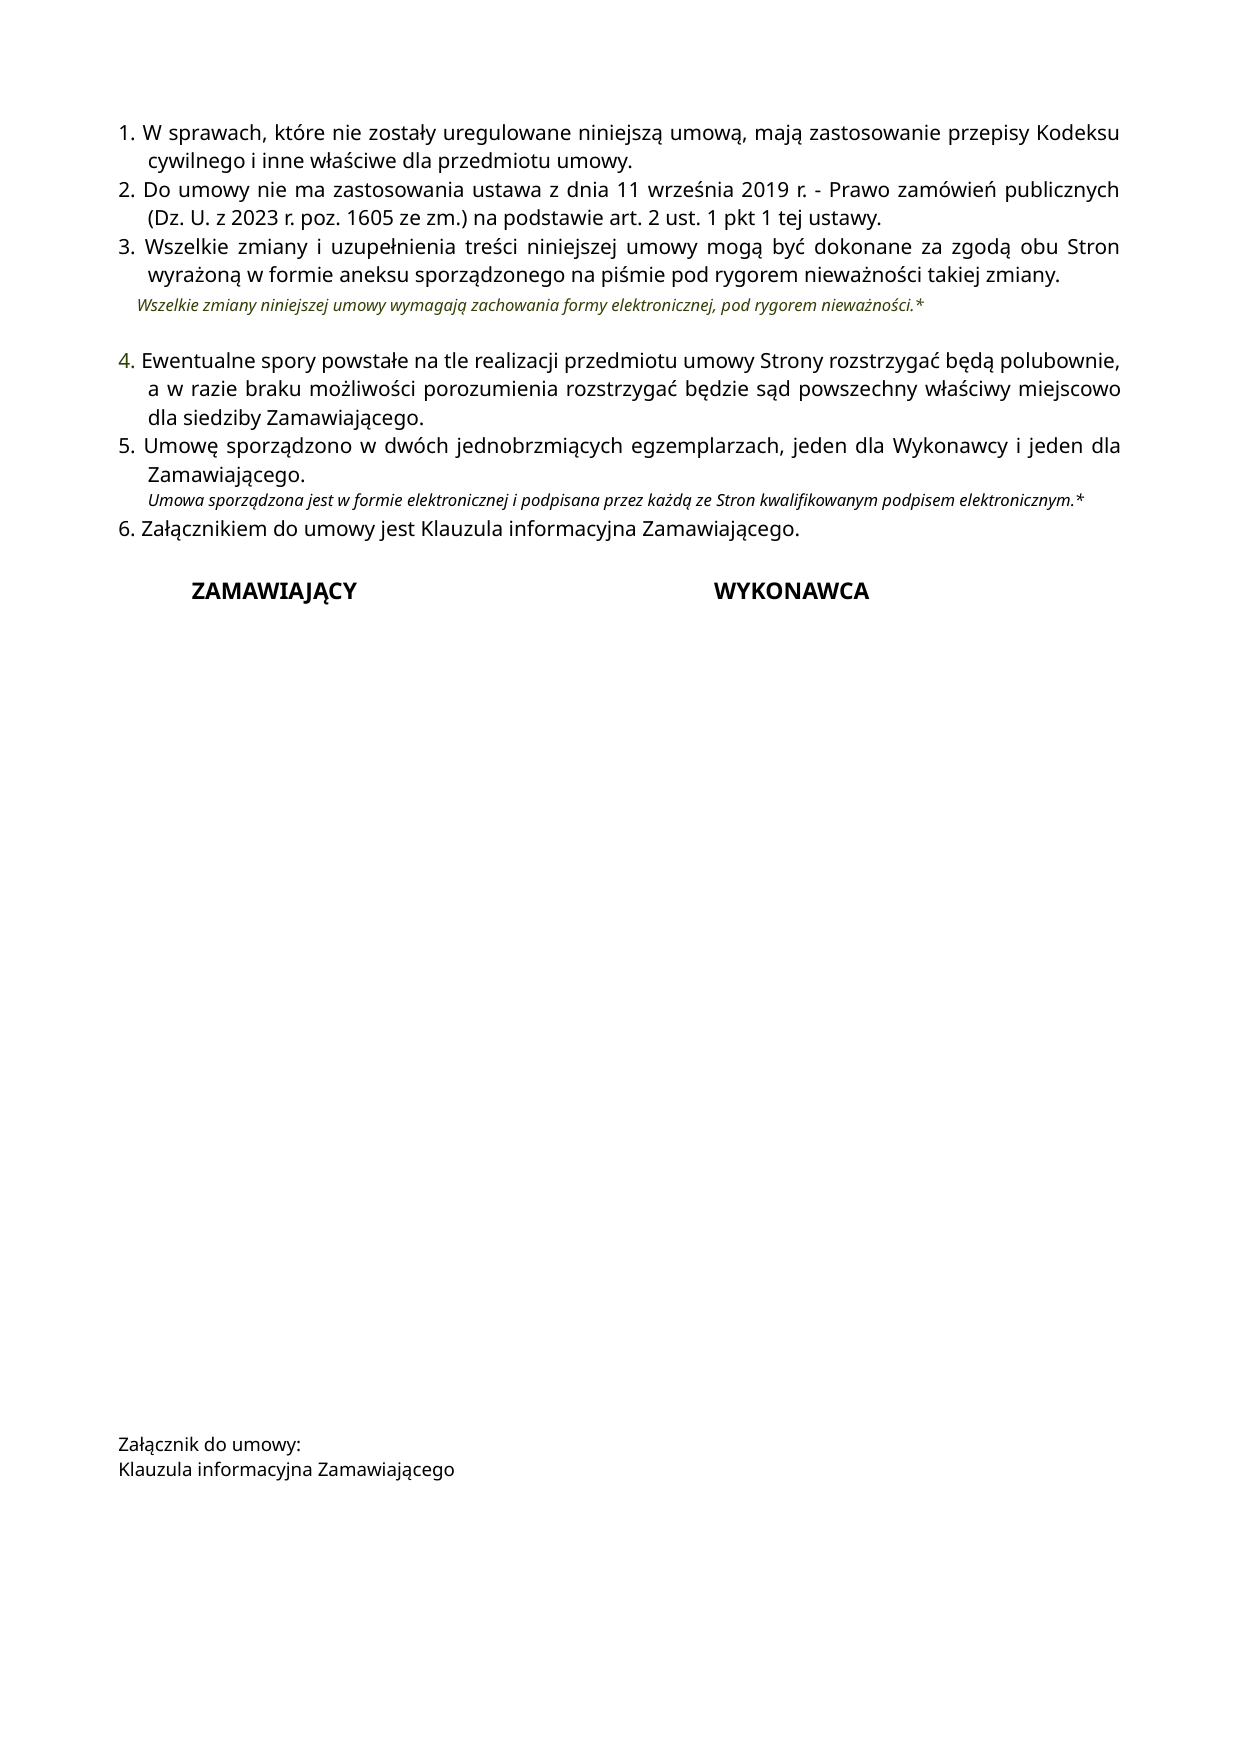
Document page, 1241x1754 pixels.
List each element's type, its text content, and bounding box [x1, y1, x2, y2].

text Załącznik do umowy: [118, 1431, 1122, 1457]
text 3. Wszelkie zmiany i uzupełnienia treści niniejszej umowy mogą być dokonane za zgodą obu Stron wyrażoną w formie aneksu sporządzonego na piśmie pod rygorem nieważności takiej zmiany. [118, 232, 1122, 289]
text 2. Do umowy nie ma zastosowania ustawa z dnia 11 września 2019 r. - Prawo zamówień publicznych (Dz. U. z 2023 r. poz. 1605 ze zm.) na podstawie art. 2 ust. 1 pkt 1 tej ustawy. [118, 175, 1122, 232]
text 4. Ewentualne spory powstałe na tle realizacji przedmiotu umowy Strony rozstrzygać będą polubownie, a w razie braku możliwości porozumienia rozstrzygać będzie sąd powszechny właściwy miejscowo dla siedziby Zamawiającego. [118, 346, 1122, 431]
text ZAMAWIAJĄCY WYKONAWCA [118, 575, 1122, 606]
text 1. W sprawach, które nie zostały uregulowane niniejszą umową, mają zastosowanie przepisy Kodeksu cywilnego i inne właściwe dla przedmiotu umowy. [118, 118, 1122, 175]
text 5. Umowę sporządzono w dwóch jednobrzmiących egzemplarzach, jeden dla Wykonawcy i jeden dla Zamawiającego. [118, 431, 1122, 488]
text Klauzula informacyjna Zamawiającego [118, 1457, 1122, 1482]
subtitle 6. Załącznikiem do umowy jest Klauzula informacyjna Zamawiającego. [118, 514, 1122, 543]
text Wszelkie zmiany niniejszej umowy wymagają zachowania formy elektronicznej, pod rygorem nieważności.* [118, 289, 1122, 317]
text Umowa sporządzona jest w formie elektronicznej i podpisana przez każdą ze Stron kwalifikowanym podpisem elektronicznym.* [148, 488, 1122, 511]
